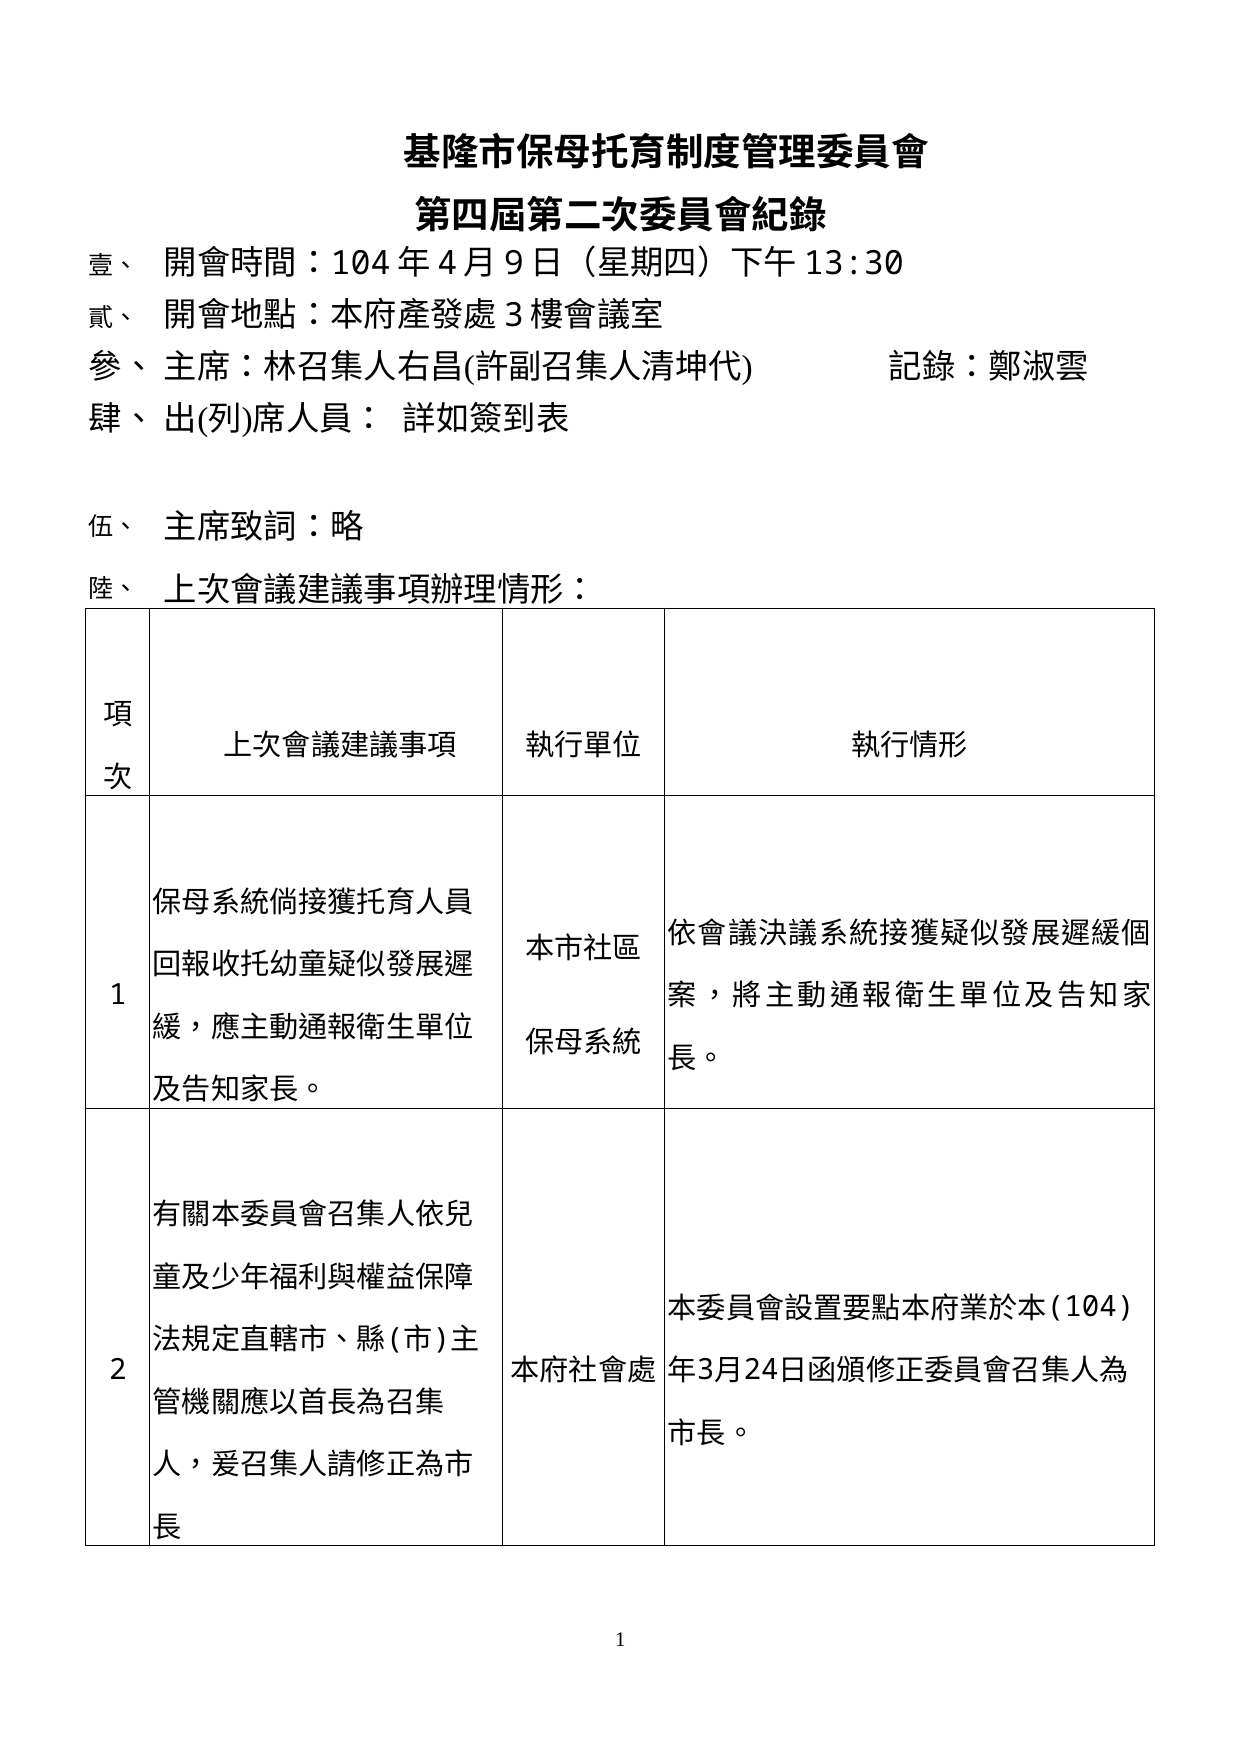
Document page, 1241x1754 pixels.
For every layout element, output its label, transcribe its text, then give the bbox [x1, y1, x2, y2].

table_cell 本市社區 保母系統 [503, 796, 664, 1108]
list 開會地點：本府產發處3樓會議室 [89, 285, 1152, 337]
table_header 執行單位 [503, 609, 664, 795]
table_cell 本委員會設置要點本府業於本(104)年3月24日函頒修正委員會召集人為市長。 [665, 1109, 1154, 1545]
table_cell 有關本委員會召集人依兒童及少年福利與權益保障法規定直轄市、縣(市)主管機關應以首長為召集人，爰召集人請修正為市長 [150, 1109, 502, 1545]
table_cell 1 [86, 796, 149, 1108]
text 基隆市保母托育制度管理委員會 [89, 108, 1152, 170]
list 開會時間：104年4月9日（星期四）下午13:30 [89, 233, 1152, 285]
table_header 項次 [86, 609, 149, 795]
list 上次會議建議事項辦理情形： [89, 545, 1152, 608]
table_cell 保母系統倘接獲托育人員回報收托幼童疑似發展遲緩，應主動通報衛生單位及告知家長。 [150, 796, 502, 1108]
list 出(列)席人員： 詳如簽到表 [89, 389, 1152, 441]
table_header 執行情形 [665, 609, 1154, 795]
table_header 上次會議建議事項 [150, 609, 502, 795]
table_cell 依會議決議系統接獲疑似發展遲緩個案，將主動通報衛生單位及告知家長。 [665, 796, 1154, 1108]
text 第四屆第二次委員會紀錄 [89, 170, 1152, 233]
table_cell 2 [86, 1109, 149, 1545]
list 主席致詞：略 [89, 483, 1152, 545]
table_cell 本府社會處 [503, 1109, 664, 1545]
list 主席：林召集人右昌(許副召集人清坤代) 記錄：鄭淑雲 [89, 337, 1152, 389]
